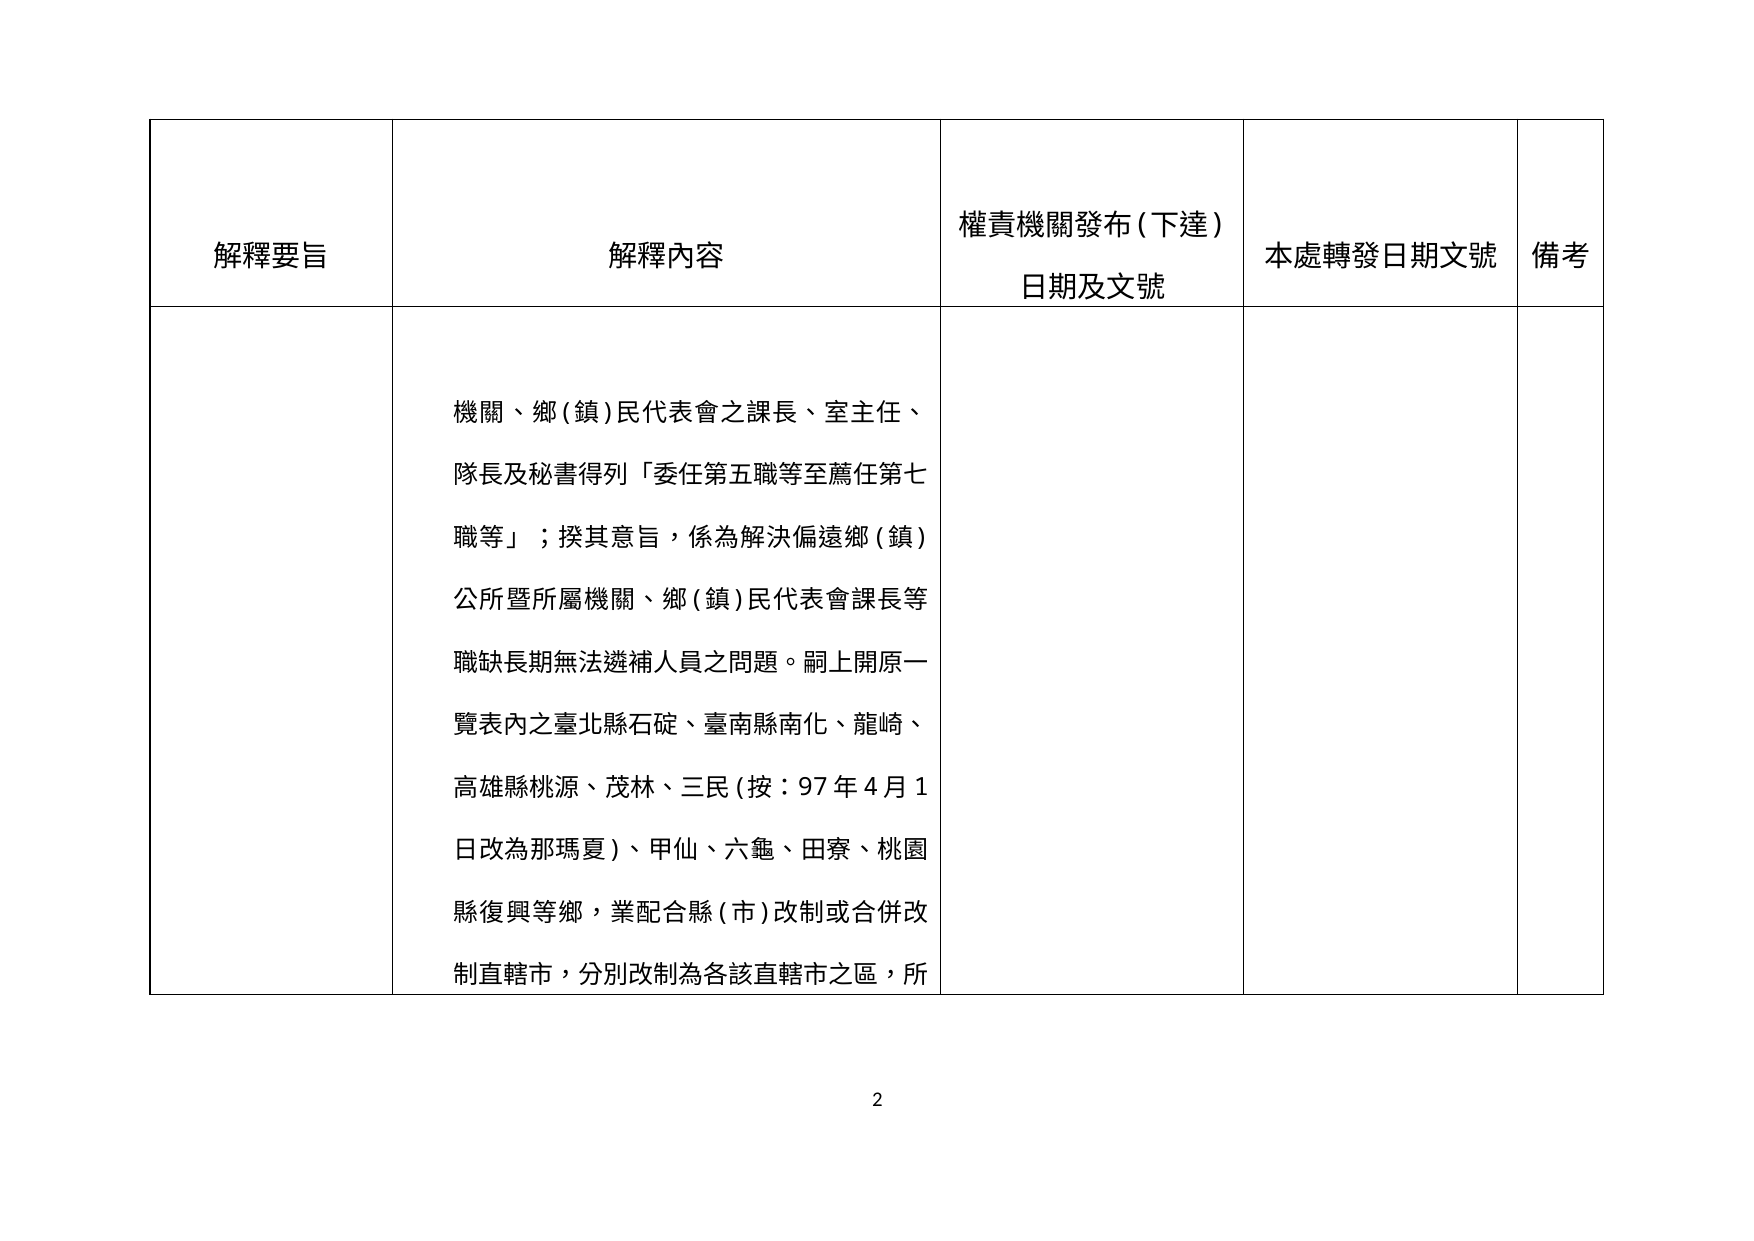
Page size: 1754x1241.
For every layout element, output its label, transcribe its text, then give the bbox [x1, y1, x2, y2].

table_cell [151, 307, 392, 993]
table_header 解釋要旨 [151, 120, 392, 306]
table_cell [1244, 307, 1517, 993]
table_cell 機關、鄉(鎮)民代表會之課長、室主任、隊長及秘書得列「委任第五職等至薦任第七職等」；揆其意旨，係為解決偏遠鄉(鎮)公所暨所屬機關、鄉(鎮)民代表會課長等職缺長期無法遴補人員之問題。嗣上開原一覽表內之臺北縣石碇、臺南縣南化、龍崎、高雄縣桃源、茂林、三民(按：97年4月1日改為那瑪夏)、甲仙、六龜、田寮、桃園縣復興等鄉，業配合縣(市)改制或合併改制直轄市，分別改制為各該直轄市之區，所 [393, 307, 940, 993]
table_cell [1518, 307, 1603, 993]
table_header 備考 [1518, 120, 1603, 306]
table_cell [941, 307, 1243, 993]
table_header 權責機關發布(下達)日期及文號 [941, 120, 1243, 306]
table_header 解釋內容 [393, 120, 940, 306]
table_header 本處轉發日期文號 [1244, 120, 1517, 306]
